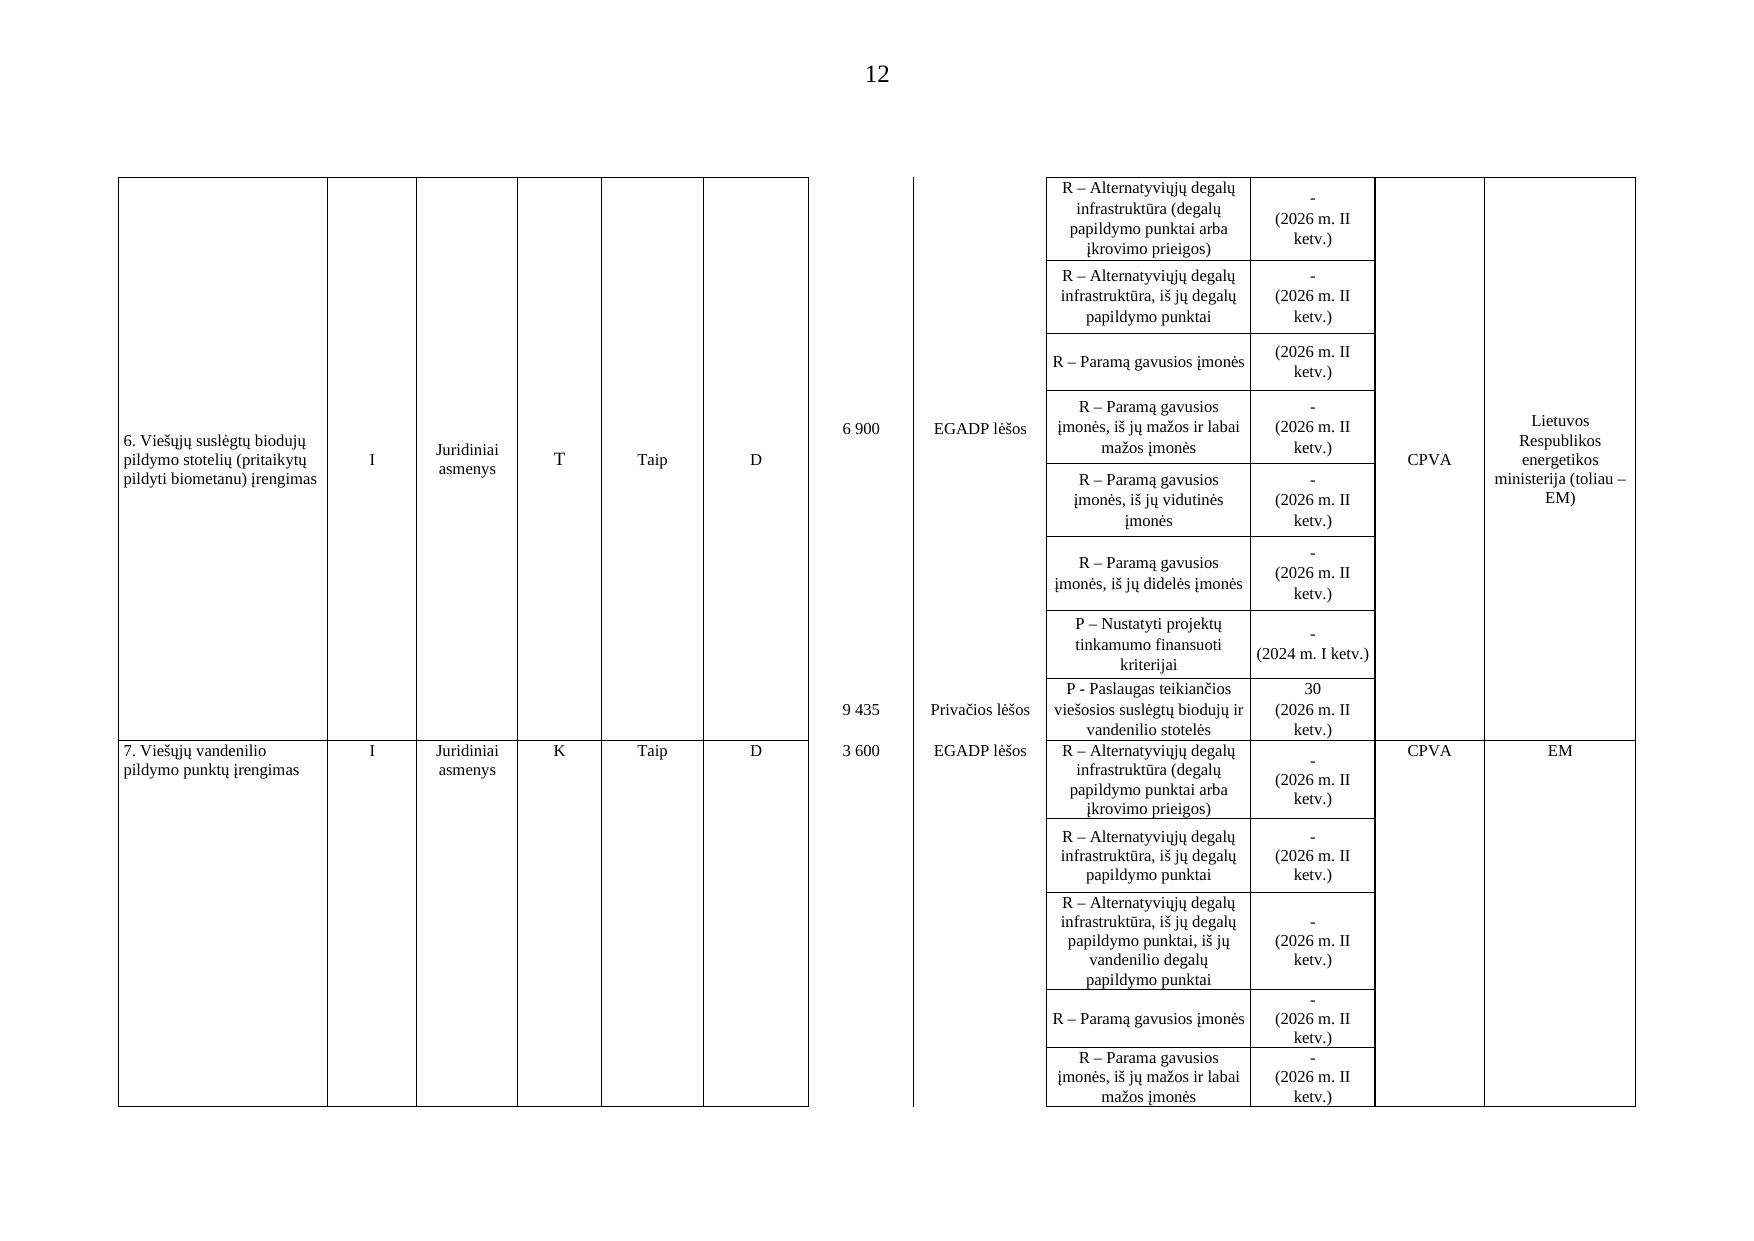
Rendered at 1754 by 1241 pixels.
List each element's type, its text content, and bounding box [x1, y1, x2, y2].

table_cell - (2026 m. II ketv.) [1251, 537, 1374, 610]
table_cell - (2026 m. II ketv.) [1251, 819, 1374, 892]
table_cell R – Paramą gavusios įmonės, iš jų didelės įmonės [1047, 537, 1250, 610]
table_cell - (2026 m. II ketv.) [1251, 990, 1374, 1047]
table_cell 3 600 [809, 741, 913, 1106]
table_cell - (2026 m. II ketv.) [1251, 893, 1374, 988]
table_cell EM [1485, 741, 1635, 1106]
table_cell EGADP lėšos [914, 178, 1046, 678]
table_cell Taip [602, 741, 703, 1106]
table_cell - (2026 m. II ketv.) [1251, 464, 1374, 536]
table_cell - (2026 m. II ketv.) [1251, 741, 1374, 818]
table_cell (2026 m. II ketv.) [1251, 334, 1374, 390]
table_cell D [704, 741, 808, 1106]
table_cell - (2024 m. I ketv.) [1251, 611, 1374, 678]
table_cell - (2026 m. II ketv.) [1251, 261, 1374, 332]
table_cell R – Parama gavusios įmonės, iš jų mažos ir labai mažos įmonės [1047, 1048, 1250, 1106]
table_cell 6 900 [809, 178, 913, 678]
table_cell - (2026 m. II ketv.) [1251, 391, 1374, 463]
table_cell R – Paramą gavusios įmonės [1047, 990, 1250, 1047]
table_cell R – Paramą gavusios įmonės, iš jų mažos ir labai mažos įmonės [1047, 391, 1250, 463]
table_cell R – Alternatyviųjų degalų infrastruktūra (degalų papildymo punktai arba įkrovimo prieigos) [1047, 741, 1250, 818]
table_cell K [518, 741, 601, 1106]
table_cell D [704, 178, 808, 740]
table_cell R – Alternatyviųjų degalų infrastruktūra, iš jų degalų papildymo punktai, iš jų vandenilio degalų papildymo punktai [1047, 893, 1250, 988]
table_cell P - Paslaugas teikiančios viešosios suslėgtų biodujų ir vandenilio stotelės [1047, 679, 1250, 740]
table_cell Lietuvos Respublikos energetikos ministerija (toliau – EM) [1485, 178, 1635, 740]
table_cell R – Paramą gavusios įmonės, iš jų vidutinės įmonės [1047, 464, 1250, 536]
table_cell R – Alternatyviųjų degalų infrastruktūra, iš jų degalų papildymo punktai [1047, 261, 1250, 332]
table_cell CPVA [1376, 741, 1484, 1106]
table_cell - (2026 m. II ketv.) [1251, 178, 1374, 259]
table_cell 30 (2026 m. II ketv.) [1251, 679, 1374, 740]
table_cell I [328, 741, 416, 1106]
table_cell P – Nustatyti projektų tinkamumo finansuoti kriterijai [1047, 611, 1250, 678]
table_cell Privačios lėšos [914, 679, 1046, 740]
table_cell CPVA [1376, 178, 1484, 740]
table_cell EGADP lėšos [914, 741, 1046, 1106]
table_cell I [328, 178, 416, 740]
table_cell T [518, 178, 601, 740]
table_cell 9 435 [809, 679, 913, 740]
table_cell Juridiniai asmenys [417, 178, 517, 740]
table_cell 7. Viešųjų vandenilio pildymo punktų įrengimas [119, 741, 327, 1106]
table_cell Juridiniai asmenys [417, 741, 517, 1106]
table_cell R – Paramą gavusios įmonės [1047, 334, 1250, 390]
table_cell - (2026 m. II ketv.) [1251, 1048, 1374, 1106]
table_cell R – Alternatyviųjų degalų infrastruktūra, iš jų degalų papildymo punktai [1047, 819, 1250, 892]
table_cell R – Alternatyviųjų degalų infrastruktūra (degalų papildymo punktai arba įkrovimo prieigos) [1047, 178, 1250, 259]
table_cell 6. Viešųjų suslėgtų biodujų pildymo stotelių (pritaikytų pildyti biometanu) įrengimas [119, 178, 327, 740]
table_cell Taip [602, 178, 703, 740]
